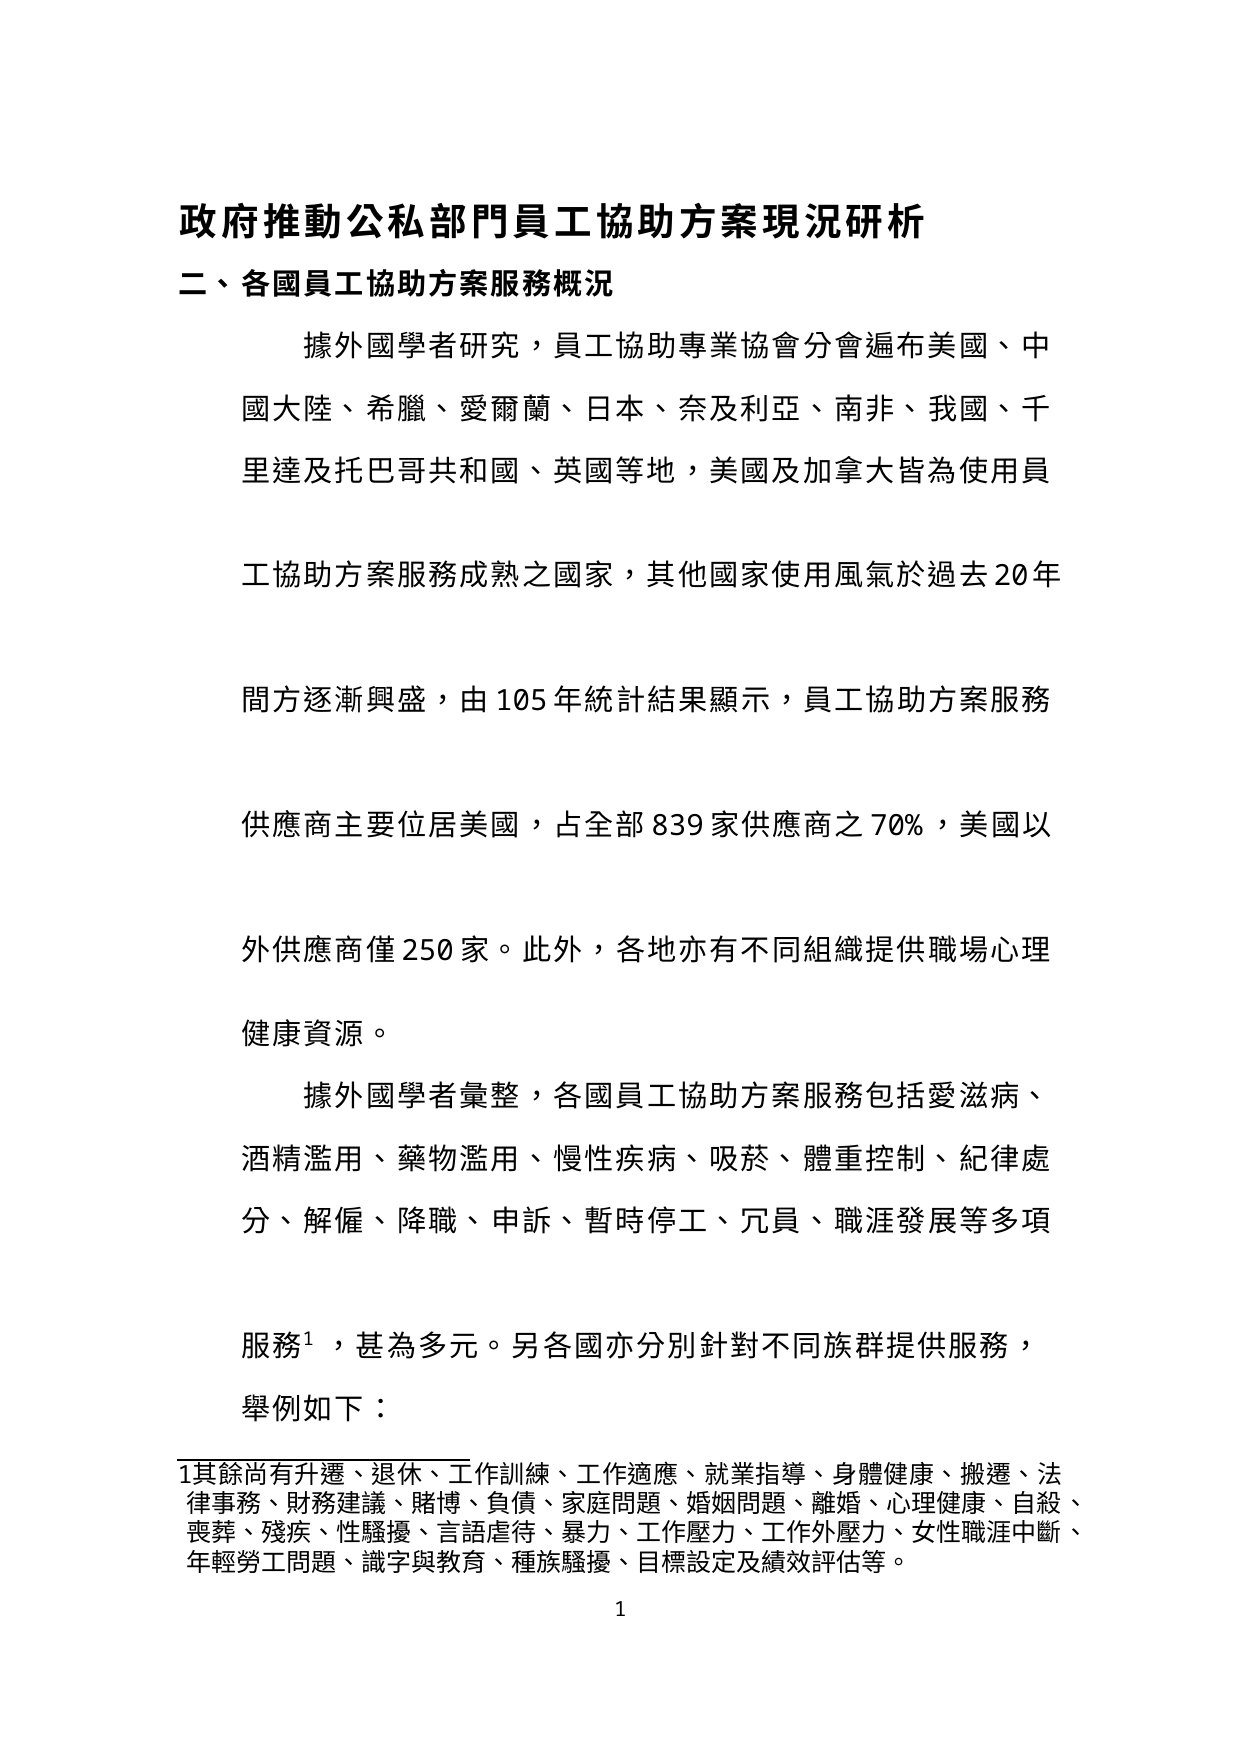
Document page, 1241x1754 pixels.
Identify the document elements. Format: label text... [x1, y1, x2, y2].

text 據外國學者彙整，各國員工協助方案服務包括愛滋病、酒精濫用、藥物濫用、慢性疾病、吸菸、體重控制、紀律處分、解僱、降職、申訴、暫時停工、冗員、職涯發展等多項服務，甚為多元。另各國亦分別針對不同族群提供服務，舉例如下： [236, 1052, 1063, 1427]
text 據外國學者研究，員工協助專業協會分會遍布美國、中國大陸、希臘、愛爾蘭、日本、奈及利亞、南非、我國、千里達及托巴哥共和國、英國等地，美國及加拿大皆為使用員工協助方案服務成熟之國家，其他國家使用風氣於過去20年間方逐漸興盛，由105年統計結果顯示，員工協助方案服務供應商主要位居美國，占全部839家供應商之70%，美國以外供應商僅250家。此外，各地亦有不同組織提供職場心理健康資源。 [236, 302, 1063, 1052]
text 其餘尚有升遷、退休、工作訓練、工作適應、就業指導、身體健康、搬遷、法律事務、財務建議、賭博、負債、家庭問題、婚姻問題、離婚、心理健康、自殺、喪葬、殘疾、性騷擾、言語虐待、暴力、工作壓力、工作外壓力、女性職涯中斷、年輕勞工問題、識字與教育、種族騷擾、目標設定及績效評估等。 [177, 1460, 1063, 1577]
text 政府推動公私部門員工協助方案現況研析 [177, 177, 1063, 240]
text 二、各國員工協助方案服務概況 [177, 240, 1063, 302]
